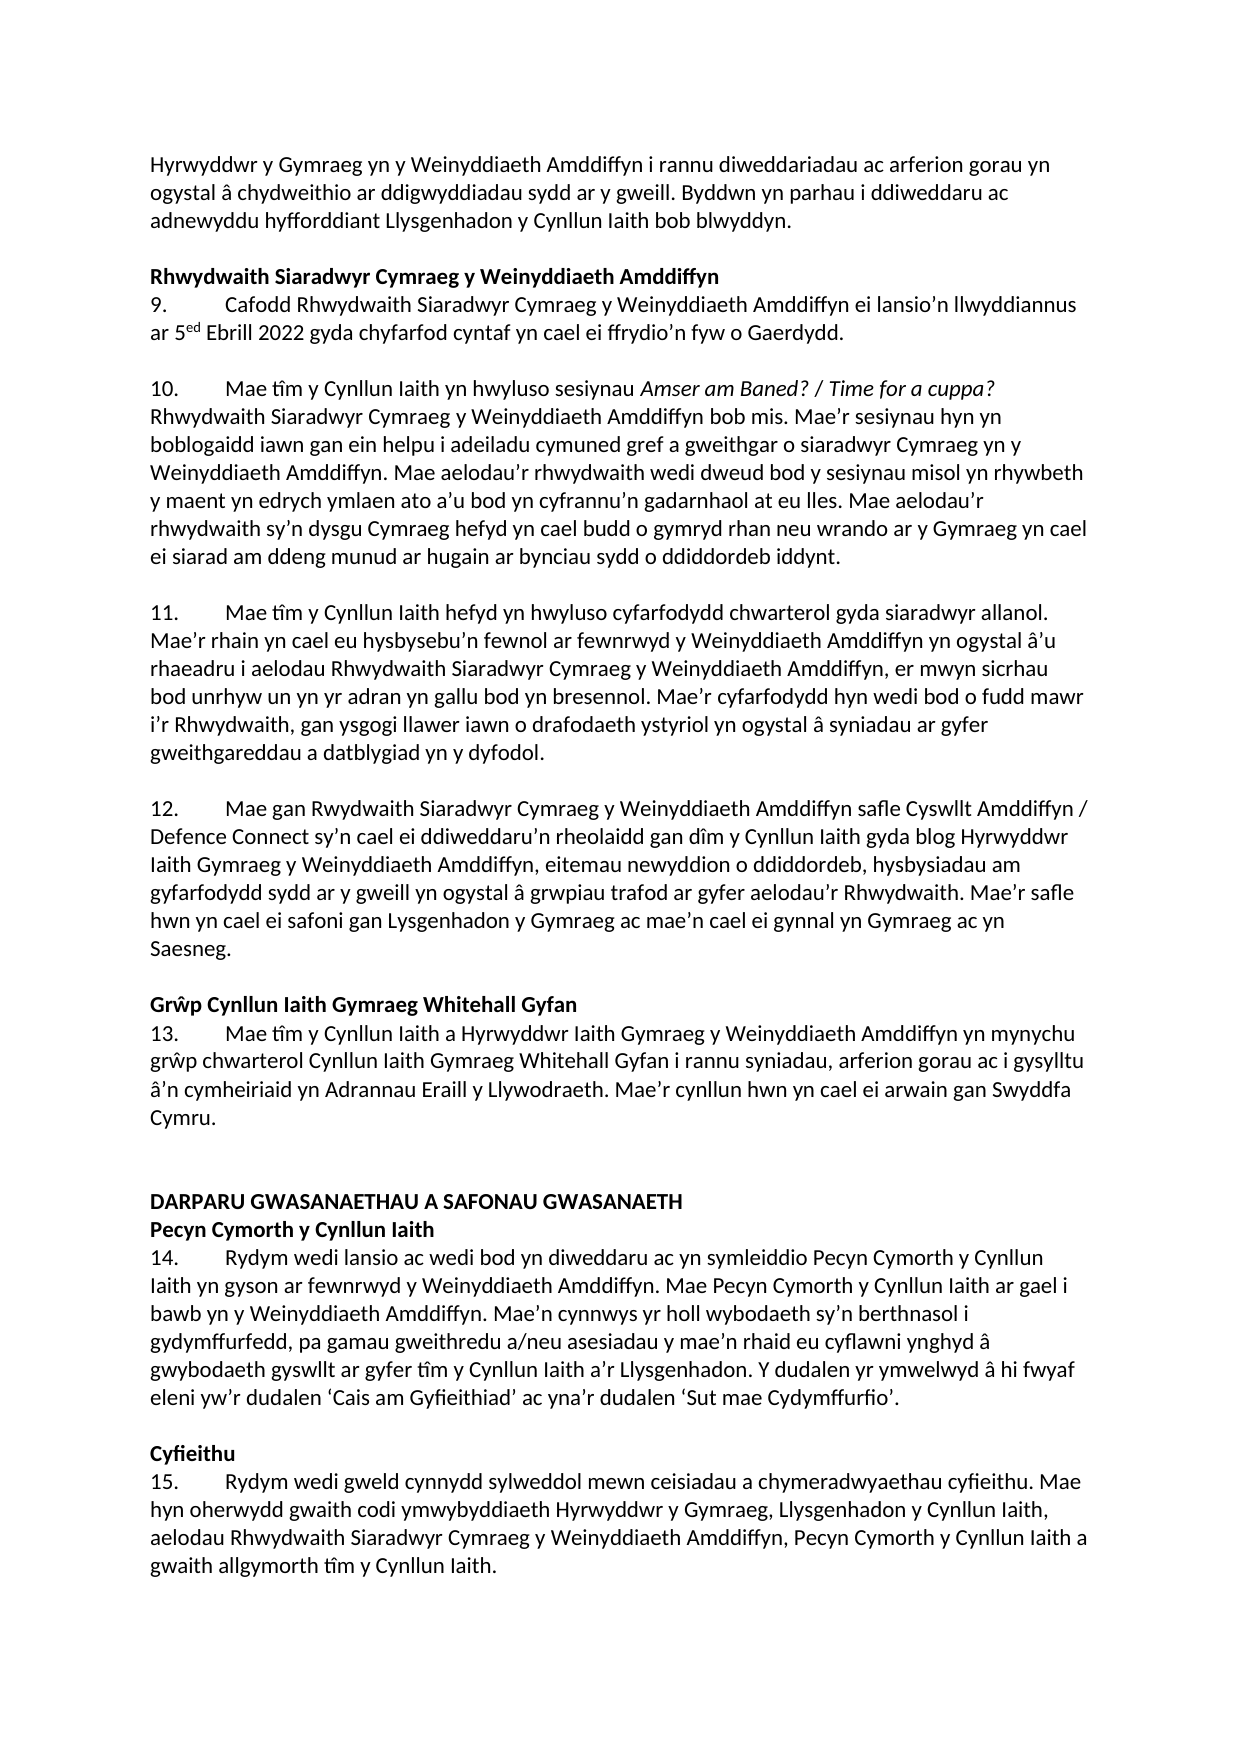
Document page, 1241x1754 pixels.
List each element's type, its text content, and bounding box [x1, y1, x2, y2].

text 10. Mae tîm y Cynllun Iaith yn hwyluso sesiynau Amser am Baned? / Time for a cuppa? Rhwydwaith Siaradwyr Cymraeg y Weinyddiaeth Amddiffyn bob mis. Mae’r sesiynau hyn yn boblogaidd iawn gan ein helpu i adeiladu cymuned gref a gweithgar o siaradwyr Cymraeg yn y Weinyddiaeth Amddiffyn. Mae aelodau’r rhwydwaith wedi dweud bod y sesiynau misol yn rhywbeth y maent yn edrych ymlaen ato a’u bod yn cyfrannu’n gadarnhaol at eu lles. Mae aelodau’r rhwydwaith sy’n dysgu Cymraeg hefyd yn cael budd o gymryd rhan neu wrando ar y Gymraeg yn cael ei siarad am ddeng munud ar hugain ar bynciau sydd o ddiddordeb iddynt. [150, 374, 1090, 570]
text 9. Cafodd Rhwydwaith Siaradwyr Cymraeg y Weinyddiaeth Amddiffyn ei lansio’n llwyddiannus ar 5ed Ebrill 2022 gyda chyfarfod cyntaf yn cael ei ffrydio’n fyw o Gaerdydd. [150, 290, 1090, 346]
text 14. Rydym wedi lansio ac wedi bod yn diweddaru ac yn symleiddio Pecyn Cymorth y Cynllun Iaith yn gyson ar fewnrwyd y Weinyddiaeth Amddiffyn. Mae Pecyn Cymorth y Cynllun Iaith ar gael i bawb yn y Weinyddiaeth Amddiffyn. Mae’n cynnwys yr holl wybodaeth sy’n berthnasol i gydymffurfedd, pa gamau gweithredu a/neu asesiadau y mae’n rhaid eu cyflawni ynghyd â gwybodaeth gyswllt ar gyfer tîm y Cynllun Iaith a’r Llysgenhadon. Y dudalen yr ymwelwyd â hi fwyaf eleni yw’r dudalen ‘Cais am Gyfieithiad’ ac yna’r dudalen ‘Sut mae Cydymffurfio’. [150, 1243, 1090, 1411]
text 11. Mae tîm y Cynllun Iaith hefyd yn hwyluso cyfarfodydd chwarterol gyda siaradwyr allanol. Mae’r rhain yn cael eu hysbysebu’n fewnol ar fewnrwyd y Weinyddiaeth Amddiffyn yn ogystal â’u rhaeadru i aelodau Rhwydwaith Siaradwyr Cymraeg y Weinyddiaeth Amddiffyn, er mwyn sicrhau bod unrhyw un yn yr adran yn gallu bod yn bresennol. Mae’r cyfarfodydd hyn wedi bod o fudd mawr i’r Rhwydwaith, gan ysgogi llawer iawn o drafodaeth ystyriol yn ogystal â syniadau ar gyfer gweithgareddau a datblygiad yn y dyfodol. [150, 598, 1090, 766]
text Hyrwyddwr y Gymraeg yn y Weinyddiaeth Amddiffyn i rannu diweddariadau ac arferion gorau yn ogystal â chydweithio ar ddigwyddiadau sydd ar y gweill. Byddwn yn parhau i ddiweddaru ac adnewyddu hyfforddiant Llysgenhadon y Cynllun Iaith bob blwyddyn. [150, 150, 1090, 234]
text 12. Mae gan Rwydwaith Siaradwyr Cymraeg y Weinyddiaeth Amddiffyn safle Cyswllt Amddiffyn / Defence Connect sy’n cael ei ddiweddaru’n rheolaidd gan dîm y Cynllun Iaith gyda blog Hyrwyddwr Iaith Gymraeg y Weinyddiaeth Amddiffyn, eitemau newyddion o ddiddordeb, hysbysiadau am gyfarfodydd sydd ar y gweill yn ogystal â grwpiau trafod ar gyfer aelodau’r Rhwydwaith. Mae’r safle hwn yn cael ei safoni gan Lysgenhadon y Gymraeg ac mae’n cael ei gynnal yn Gymraeg ac yn Saesneg. [150, 794, 1090, 963]
text DARPARU GWASANAETHAU A SAFONAU GWASANAETH [150, 1187, 1090, 1215]
text 15. Rydym wedi gweld cynnydd sylweddol mewn ceisiadau a chymeradwyaethau cyfieithu. Mae hyn oherwydd gwaith codi ymwybyddiaeth Hyrwyddwr y Gymraeg, Llysgenhadon y Cynllun Iaith, aelodau Rhwydwaith Siaradwyr Cymraeg y Weinyddiaeth Amddiffyn, Pecyn Cymorth y Cynllun Iaith a gwaith allgymorth tîm y Cynllun Iaith. [150, 1467, 1090, 1579]
text Rhwydwaith Siaradwyr Cymraeg y Weinyddiaeth Amddiffyn [150, 262, 1090, 290]
text Cyfieithu [150, 1439, 1090, 1467]
text Pecyn Cymorth y Cynllun Iaith [150, 1215, 1090, 1243]
text 13. Mae tîm y Cynllun Iaith a Hyrwyddwr Iaith Gymraeg y Weinyddiaeth Amddiffyn yn mynychu grŵp chwarterol Cynllun Iaith Gymraeg Whitehall Gyfan i rannu syniadau, arferion gorau ac i gysylltu â’n cymheiriaid yn Adrannau Eraill y Llywodraeth. Mae’r cynllun hwn yn cael ei arwain gan Swyddfa Cymru. [150, 1019, 1090, 1131]
text Grŵp Cynllun Iaith Gymraeg Whitehall Gyfan [150, 991, 1090, 1019]
